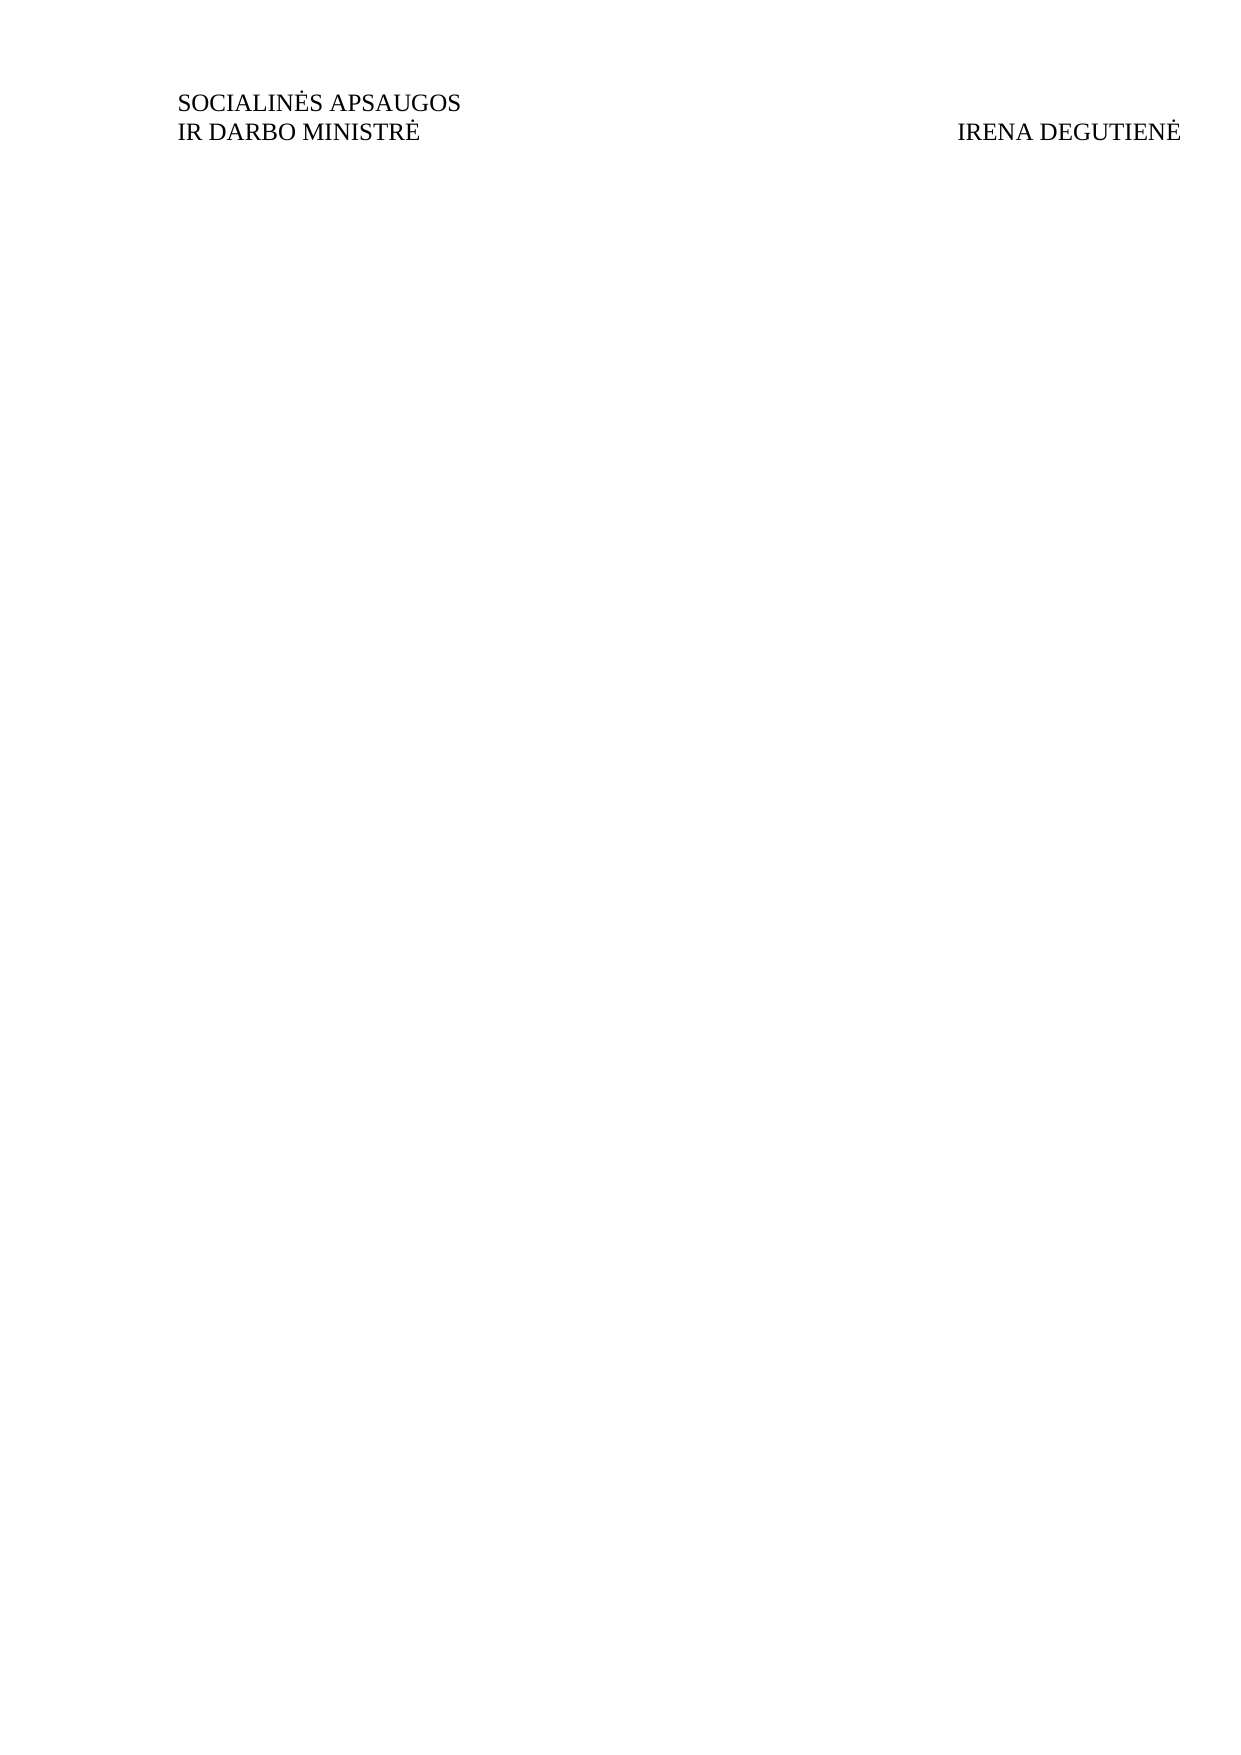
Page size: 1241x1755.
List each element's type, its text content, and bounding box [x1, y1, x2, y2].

text IR DARBO MINISTRĖ IRENA DEGUTIENĖ [177, 117, 1181, 145]
text SOCIALINĖS APSAUGOS [177, 88, 1181, 117]
